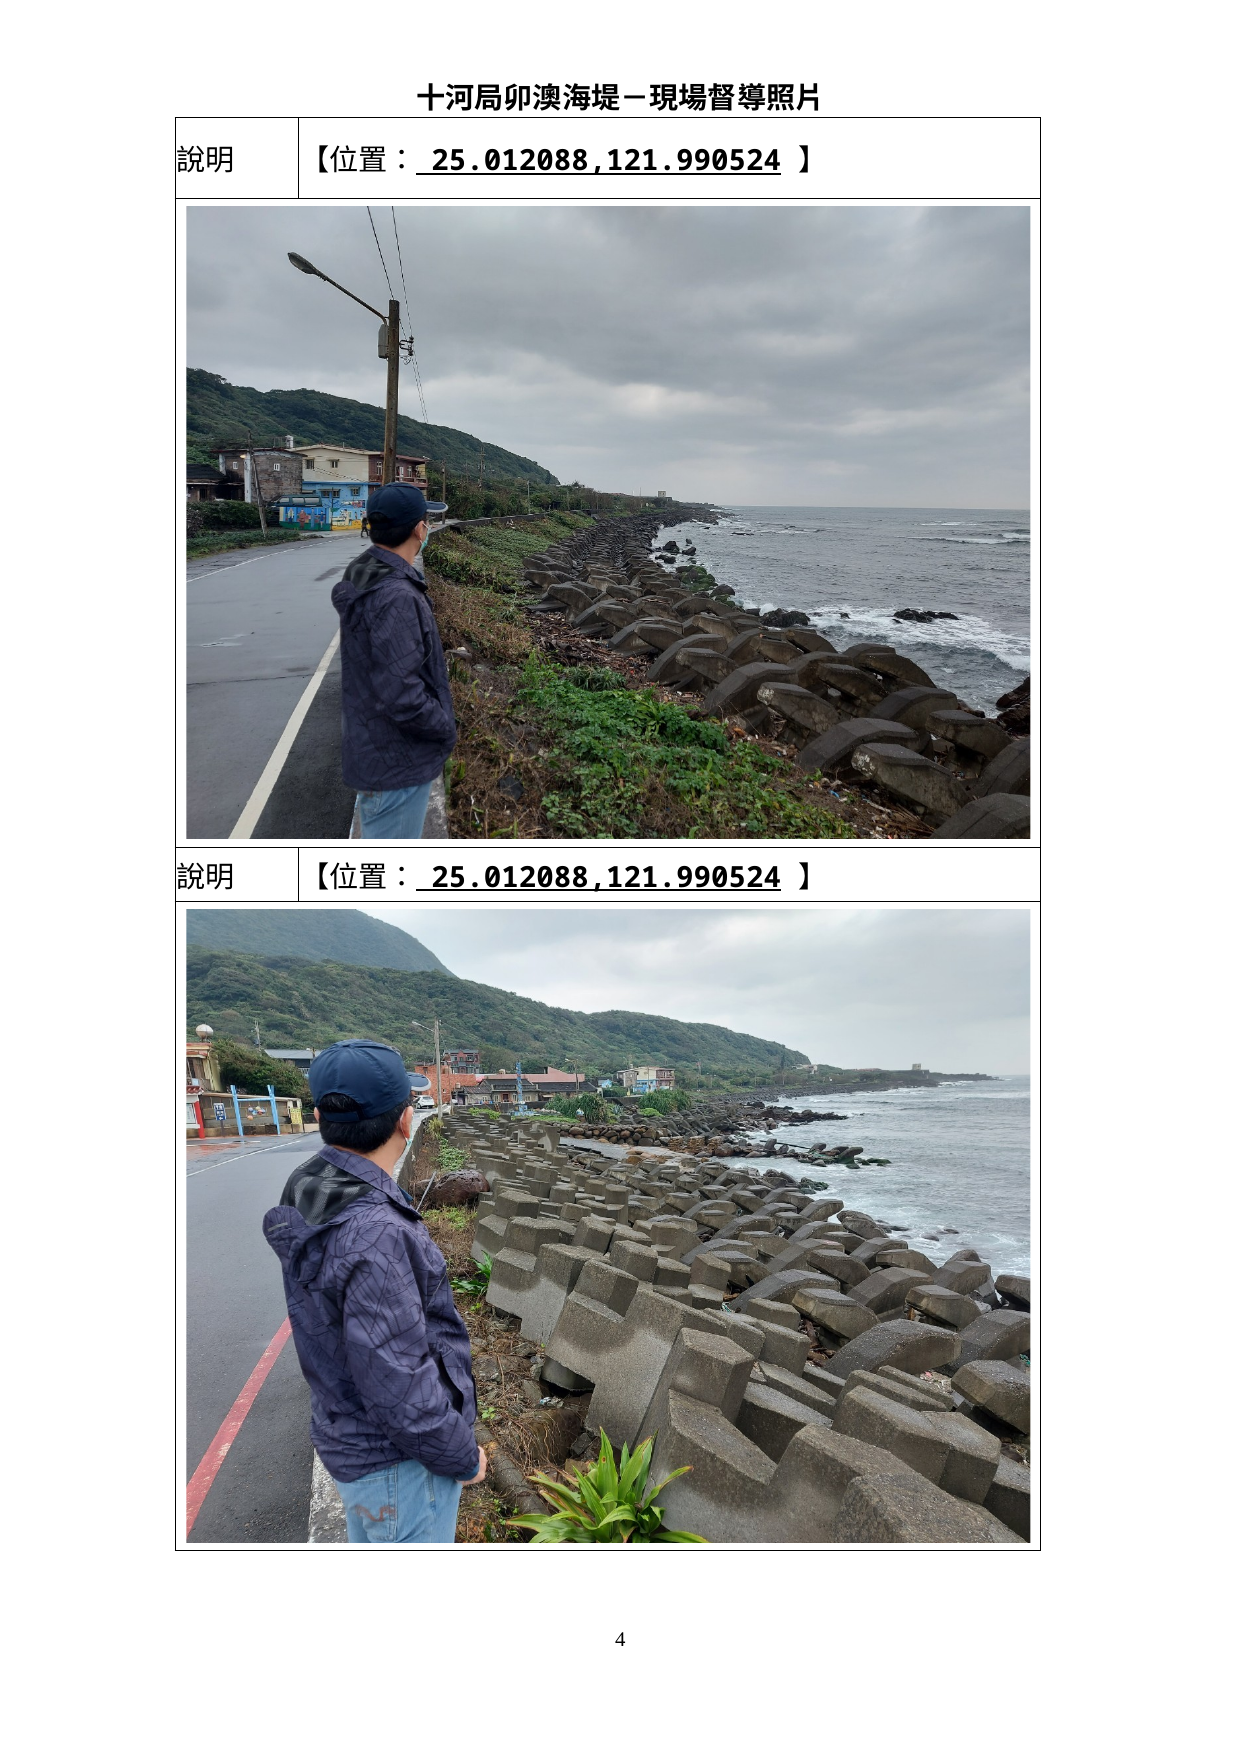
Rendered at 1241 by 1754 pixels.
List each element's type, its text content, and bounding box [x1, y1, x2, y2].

table_cell 說明 [176, 848, 298, 901]
table_cell [176, 902, 1040, 1550]
table_cell 【位置： 25.012088,121.990524 】 [299, 848, 1040, 901]
table_header 說明 [176, 118, 298, 197]
table_header 【位置： 25.012088,121.990524 】 [299, 118, 1040, 197]
text 十河局卯澳海堤－現場督導照片 [187, 75, 1053, 117]
table_cell [176, 199, 1040, 847]
